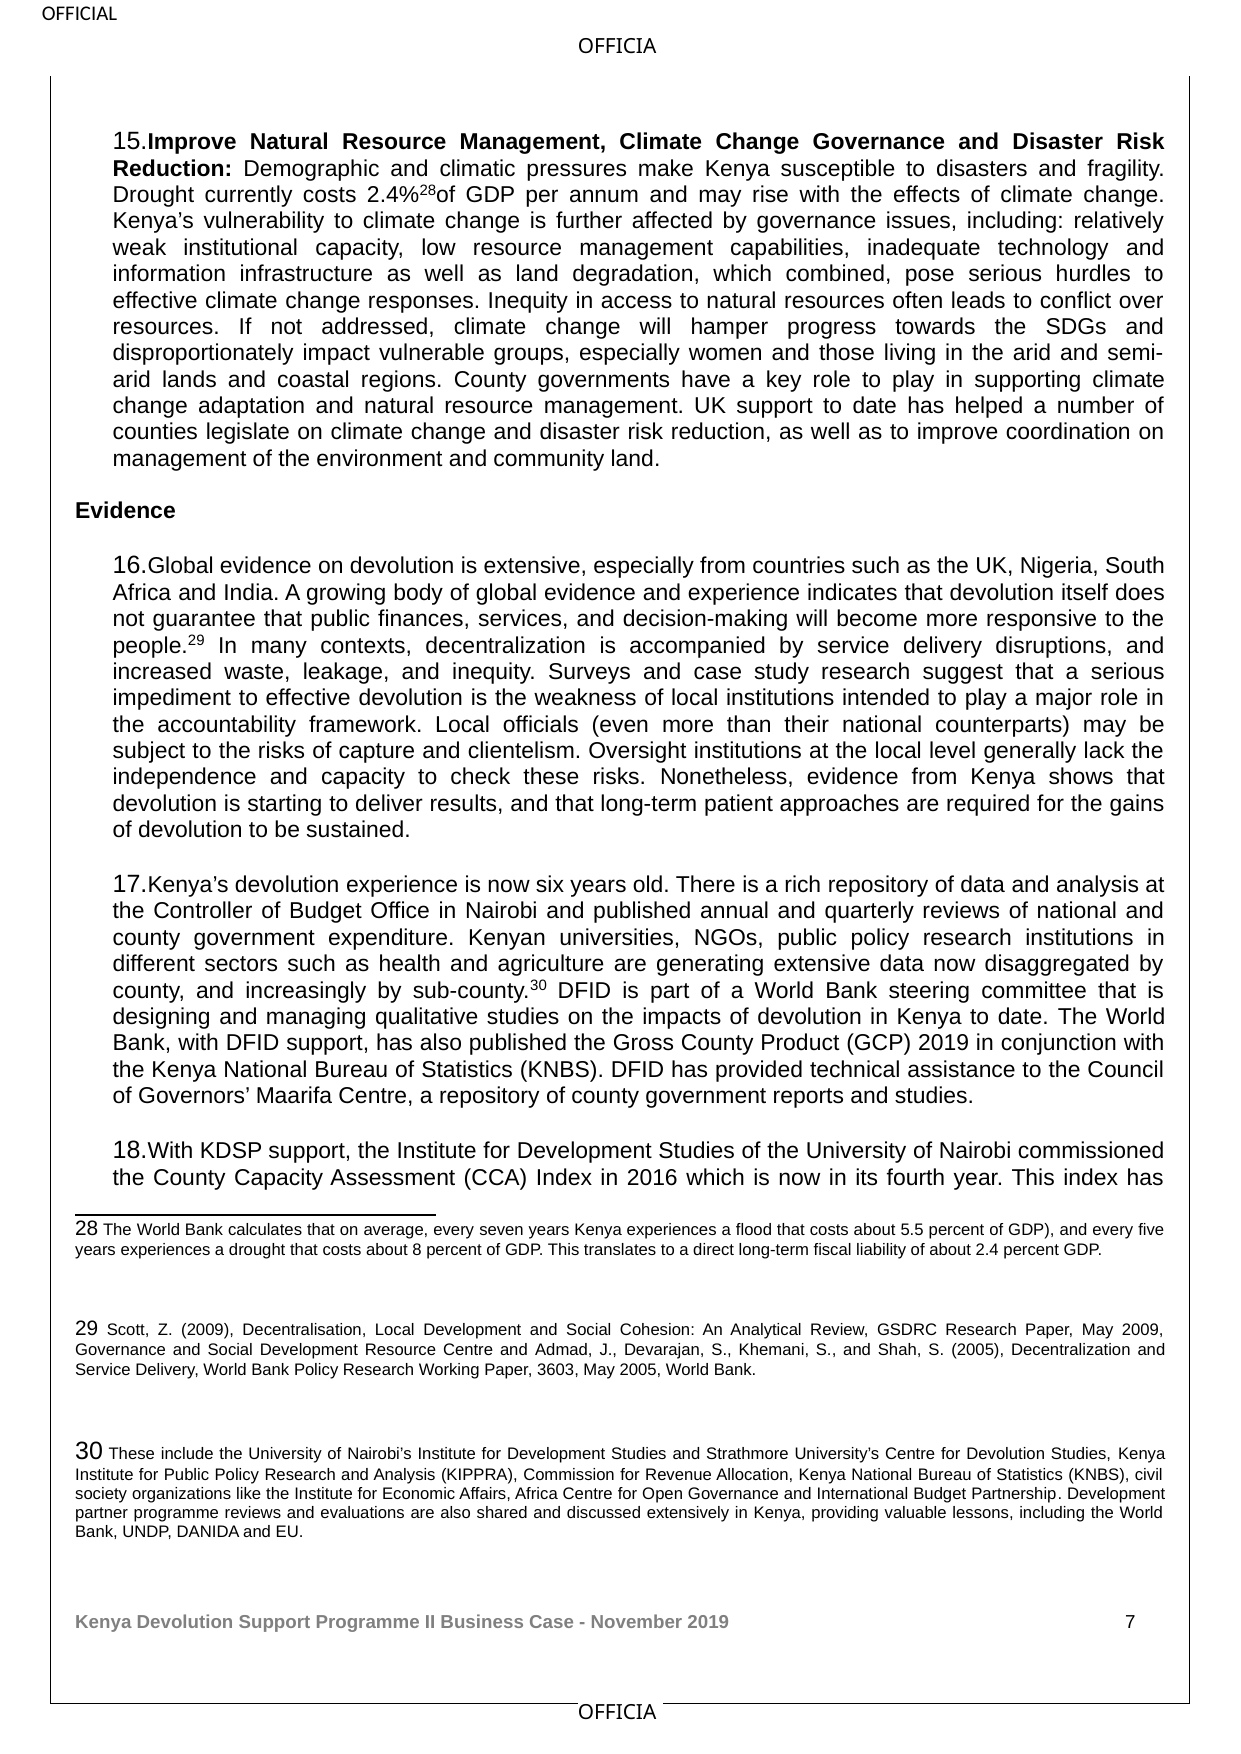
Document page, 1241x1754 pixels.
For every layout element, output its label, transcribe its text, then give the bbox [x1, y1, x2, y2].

list These include the University of Nairobi’s Institute for Development Studies and Strathmore University’s Centre for Devolution Studies, Kenya Institute for Public Policy Research and Analysis (KIPPRA), Commission for Revenue Allocation, Kenya National Bureau of Statistics (KNBS), civil society organizations like the Institute for Economic Affairs, Africa Centre for Open Governance and International Budget Partnership. Development partner programme reviews and evaluations are also shared and discussed extensively in Kenya, providing valuable lessons, including the World Bank, UNDP, DANIDA and EU. [75, 1436, 1165, 1541]
text Evidence [75, 497, 1165, 524]
list Kenya’s devolution experience is now six years old. There is a rich repository of data and analysis at the Controller of Budget Office in Nairobi and published annual and quarterly reviews of national and county government expenditure. Kenyan universities, NGOs, public policy research institutions in different sectors such as health and agriculture are generating extensive data now disaggregated by county, and increasingly by sub-county. DFID is part of a World Bank steering committee that is designing and managing qualitative studies on the impacts of devolution in Kenya to date. The World Bank, with DFID support, has also published the Gross County Product (GCP) 2019 in conjunction with the Kenya National Bureau of Statistics (KNBS). DFID has provided technical assistance to the Council of Governors’ Maarifa Centre, a repository of county government reports and studies. [112, 869, 1165, 1108]
list With KDSP support, the Institute for Development Studies of the University of Nairobi commissioned the County Capacity Assessment (CCA) Index in 2016 which is now in its fourth year. This index has [112, 1135, 1165, 1190]
list Improve Natural Resource Management, Climate Change Governance and Disaster Risk Reduction: Demographic and climatic pressures make Kenya susceptible to disasters and fragility. Drought currently costs 2.4%of GDP per annum and may rise with the effects of climate change. Kenya’s vulnerability to climate change is further affected by governance issues, including: relatively weak institutional capacity, low resource management capabilities, inadequate technology and information infrastructure as well as land degradation, which combined, pose serious hurdles to effective climate change responses. Inequity in access to natural resources often leads to conflict over resources. If not addressed, climate change will hamper progress towards the SDGs and disproportionately impact vulnerable groups, especially women and those living in the arid and semi-arid lands and coastal regions. County governments have a key role to play in supporting climate change adaptation and natural resource management. UK support to date has helped a number of counties legislate on climate change and disaster risk reduction, as well as to improve coordination on management of the environment and community land. [112, 126, 1165, 471]
list Scott, Z. (2009), Decentralisation, Local Development and Social Cohesion: An Analytical Review, GSDRC Research Paper, May 2009, Governance and Social Development Resource Centre and Admad, J., Devarajan, S., Khemani, S., and Shah, S. (2005), Decentralization and Service Delivery, World Bank Policy Research Working Paper, 3603, May 2005, World Bank. [75, 1316, 1165, 1378]
list The World Bank calculates that on average, every seven years Kenya experiences a flood that costs about 5.5 percent of GDP), and every five years experiences a drought that costs about 8 percent of GDP. This translates to a direct long-term fiscal liability of about 2.4 percent GDP. [75, 1216, 1165, 1259]
list Global evidence on devolution is extensive, especially from countries such as the UK, Nigeria, South Africa and India. A growing body of global evidence and experience indicates that devolution itself does not guarantee that public finances, services, and decision-making will become more responsive to the people. In many contexts, decentralization is accompanied by service delivery disruptions, and increased waste, leakage, and inequity. Surveys and case study research suggest that a serious impediment to effective devolution is the weakness of local institutions intended to play a major role in the accountability framework. Local officials (even more than their national counterparts) may be subject to the risks of capture and clientelism. Oversight institutions at the local level generally lack the independence and capacity to check these risks. Nonetheless, evidence from Kenya shows that devolution is starting to deliver results, and that long-term patient approaches are required for the gains of devolution to be sustained. [112, 550, 1165, 842]
